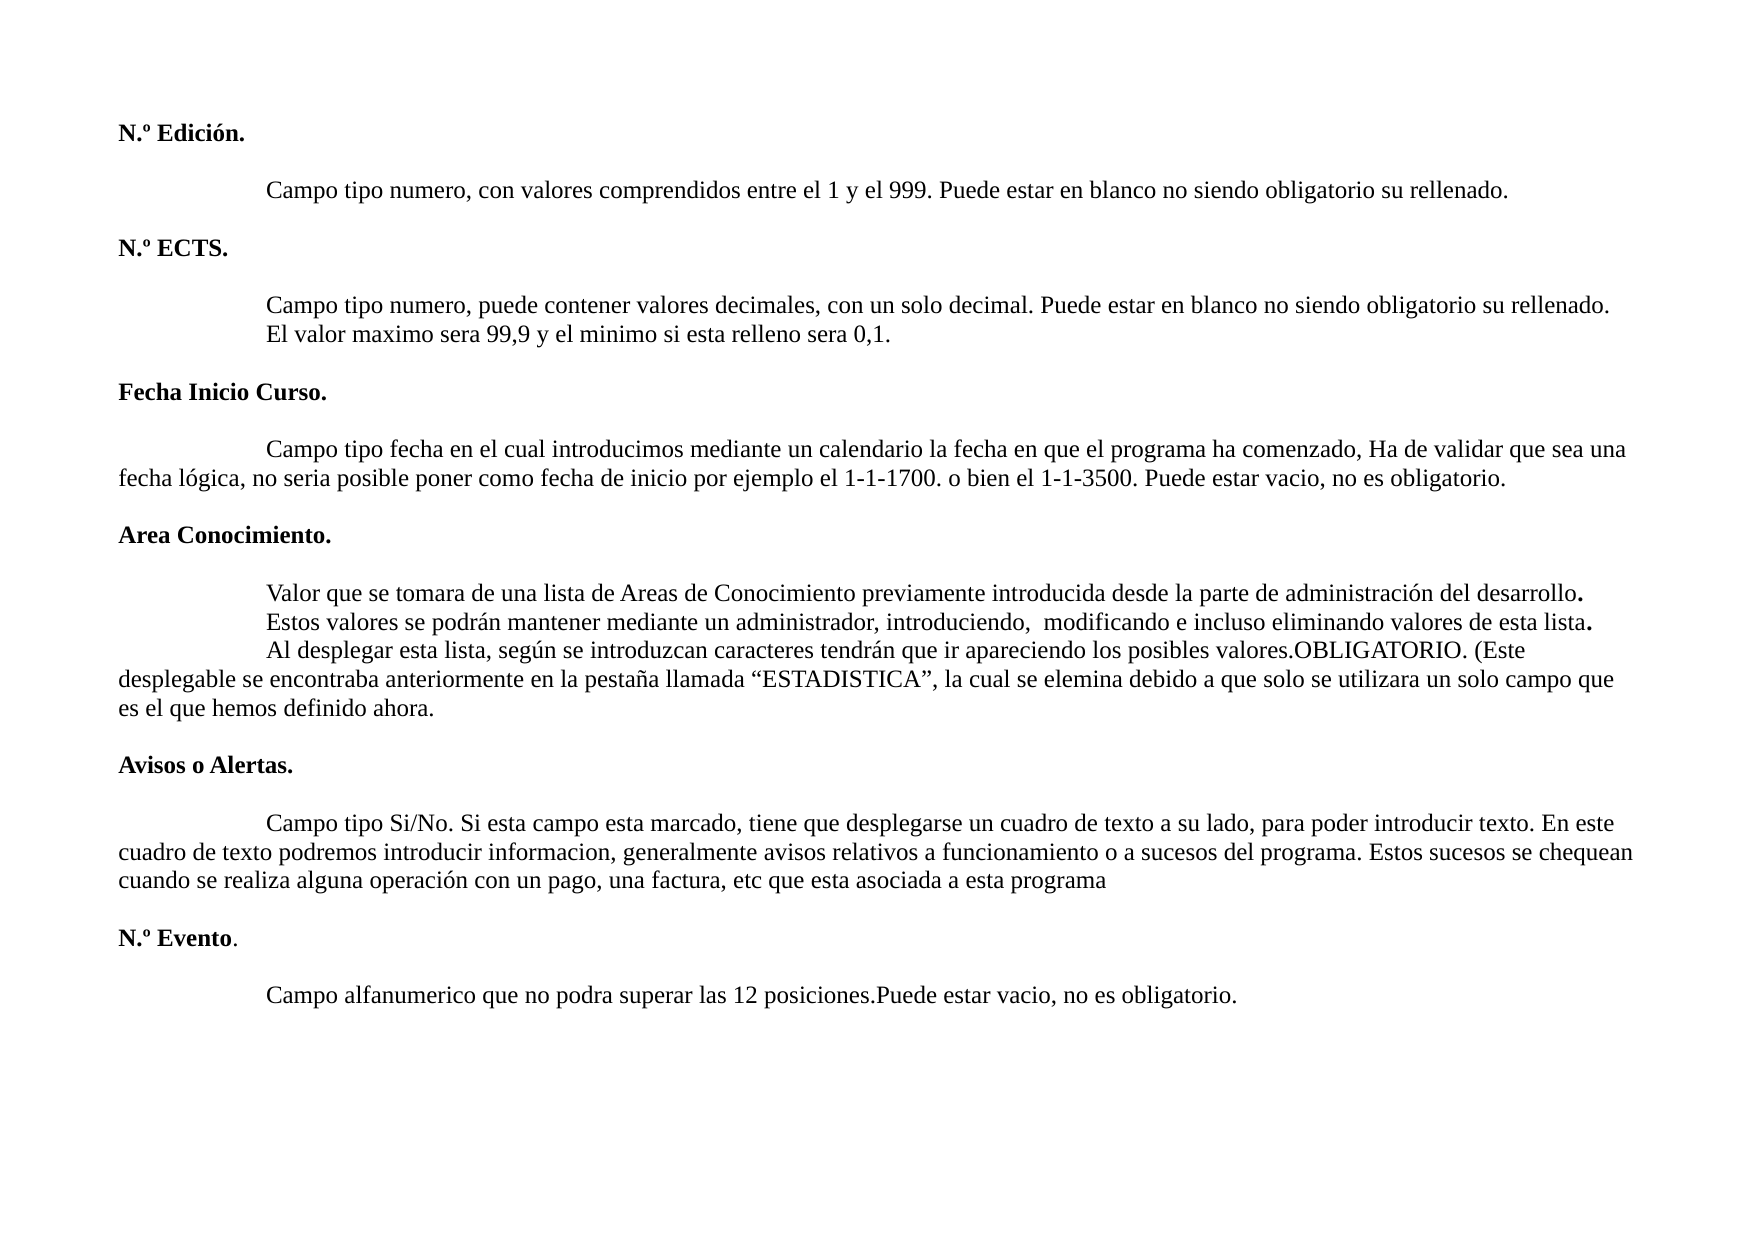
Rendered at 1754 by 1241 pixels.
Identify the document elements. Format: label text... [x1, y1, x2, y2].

text Estos valores se podrán mantener mediante un administrador, introduciendo, modificando e incluso eliminando valores de esta lista. [118, 607, 1636, 636]
text Campo tipo Si/No. Si esta campo esta marcado, tiene que desplegarse un cuadro de texto a su lado, para poder introducir texto. En este cuadro de texto podremos introducir informacion, generalmente avisos relativos a funcionamiento o a sucesos del programa. Estos sucesos se chequean cuando se realiza alguna operación con un pago, una factura, etc que esta asociada a esta programa [118, 808, 1636, 894]
text Avisos o Alertas. [118, 751, 1636, 779]
text Fecha Inicio Curso. [118, 377, 1636, 406]
text Campo tipo fecha en el cual introducimos mediante un calendario la fecha en que el programa ha comenzado, Ha de validar que sea una fecha lógica, no seria posible poner como fecha de inicio por ejemplo el 1-1-1700. o bien el 1-1-3500. Puede estar vacio, no es obligatorio. [118, 434, 1636, 492]
text N.º Edición. [118, 118, 1636, 147]
text Campo tipo numero, con valores comprendidos entre el 1 y el 999. Puede estar en blanco no siendo obligatorio su rellenado. [118, 176, 1636, 204]
text N.º Evento. [118, 923, 1636, 952]
text Area Conocimiento. [118, 521, 1636, 549]
text Campo alfanumerico que no podra superar las 12 posiciones.Puede estar vacio, no es obligatorio. [118, 981, 1636, 1009]
text Campo tipo numero, puede contener valores decimales, con un solo decimal. Puede estar en blanco no siendo obligatorio su rellenado. El valor maximo sera 99,9 y el minimo si esta relleno sera 0,1. [118, 291, 1636, 348]
text Valor que se tomara de una lista de Areas de Conocimiento previamente introducida desde la parte de administración del desarrollo. [118, 578, 1636, 607]
text Al desplegar esta lista, según se introduzcan caracteres tendrán que ir apareciendo los posibles valores.OBLIGATORIO. (Este desplegable se encontraba anteriormente en la pestaña llamada “ESTADISTICA”, la cual se elemina debido a que solo se utilizara un solo campo que es el que hemos definido ahora. [118, 636, 1636, 722]
text N.º ECTS. [118, 233, 1636, 262]
